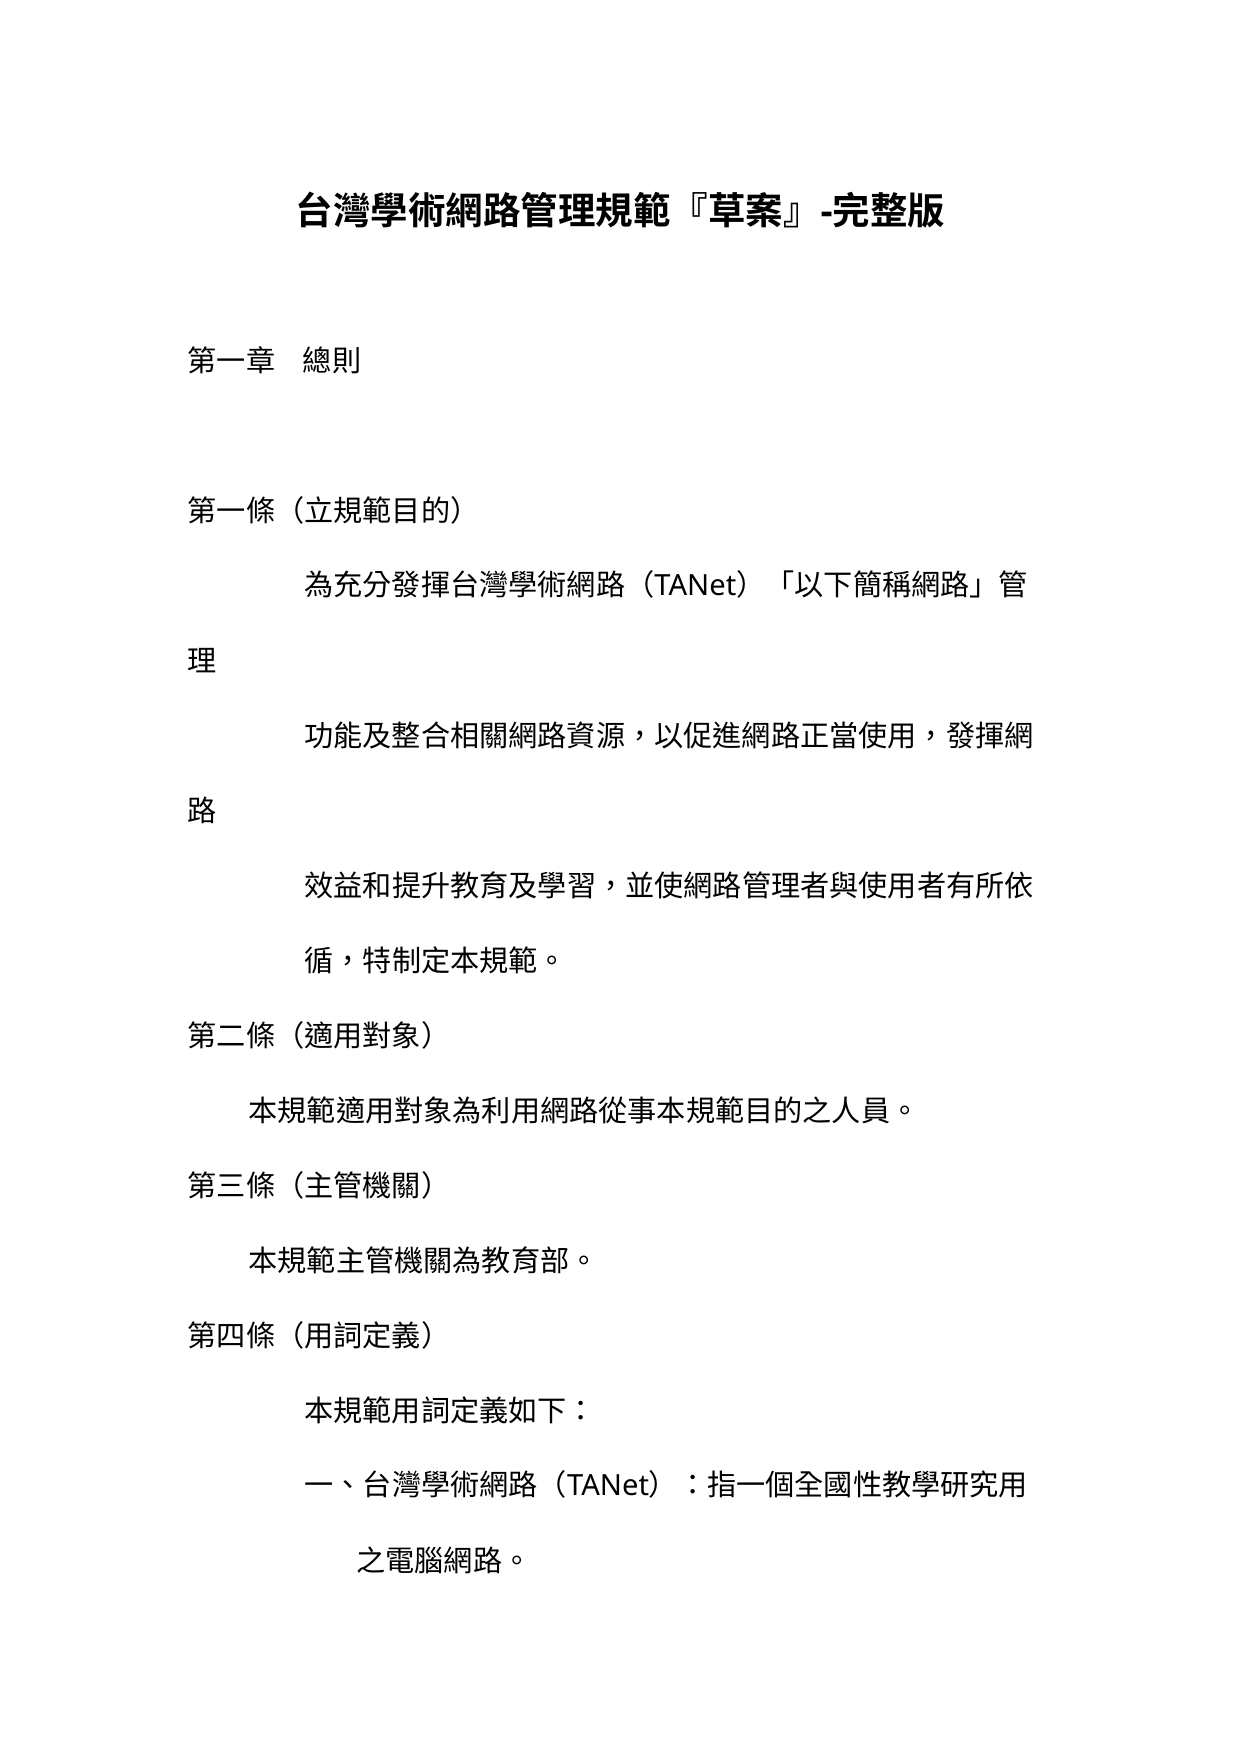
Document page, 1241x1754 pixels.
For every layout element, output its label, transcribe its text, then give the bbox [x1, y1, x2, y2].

text 效益和提升教育及學習，並使網路管理者與使用者有所依循，特制定本規範。 [304, 839, 1053, 989]
list 總則 [187, 314, 1053, 389]
text 本規範用詞定義如下： [187, 1364, 1053, 1439]
text 第一條（立規範目的） [187, 464, 1053, 539]
text 台灣學術網路管理規範『草案』-完整版 [187, 164, 1053, 239]
text 一、台灣學術網路（TANet）：指一個全國性教學研究用之電腦網路。 [304, 1439, 1053, 1589]
text 本規範主管機關為教育部。 [187, 1214, 1053, 1289]
text 為充分發揮台灣學術網路（TANet）「以下簡稱網路」管理 [187, 539, 1053, 689]
text 第二條（適用對象） [187, 989, 1053, 1064]
text 第四條（用詞定義） [187, 1289, 1053, 1364]
text 第三條（主管機關） [187, 1139, 1053, 1214]
text 本規範適用對象為利用網路從事本規範目的之人員。 [187, 1064, 1053, 1139]
text 功能及整合相關網路資源，以促進網路正當使用，發揮網路 [187, 689, 1053, 839]
